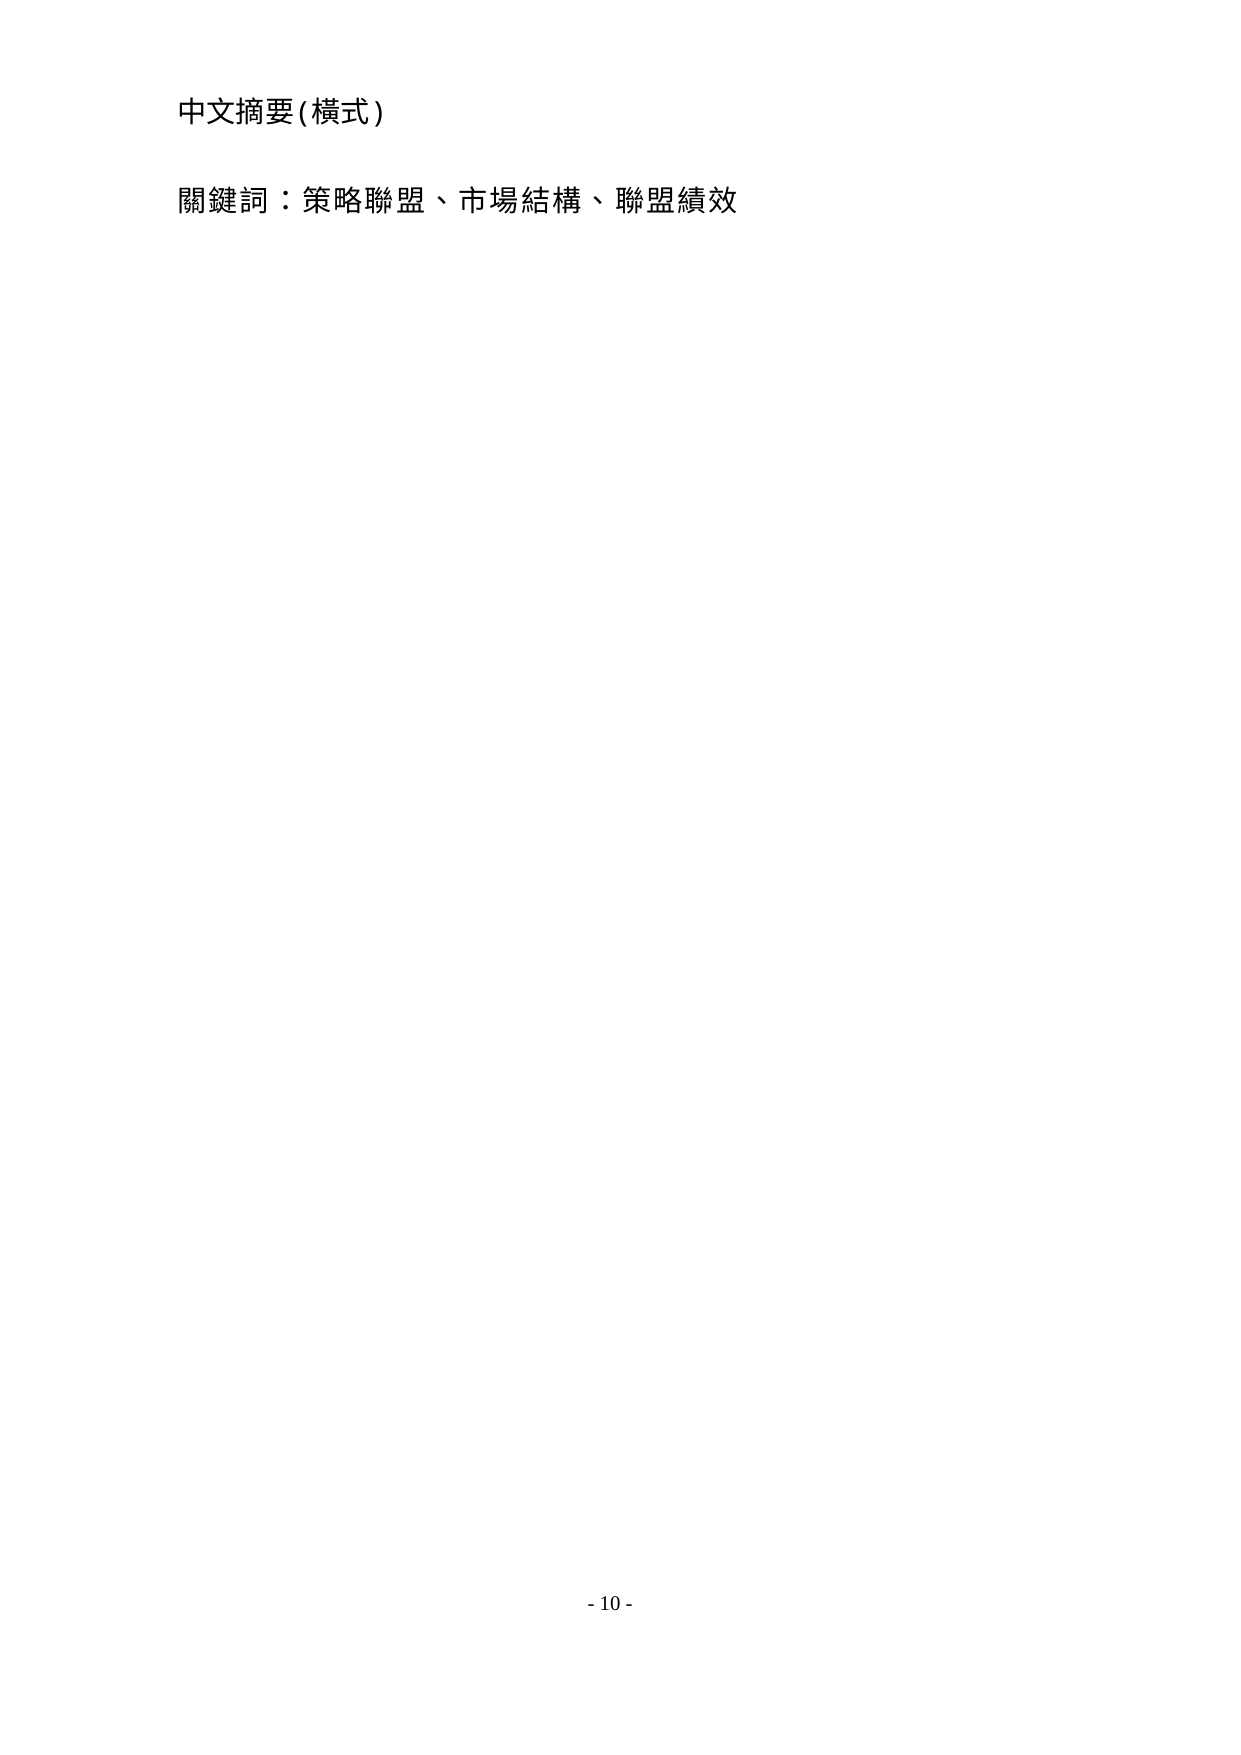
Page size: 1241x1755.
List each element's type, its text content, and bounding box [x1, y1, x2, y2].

text 關鍵詞：策略聯盟、市場結構、聯盟績效 [177, 177, 1063, 219]
